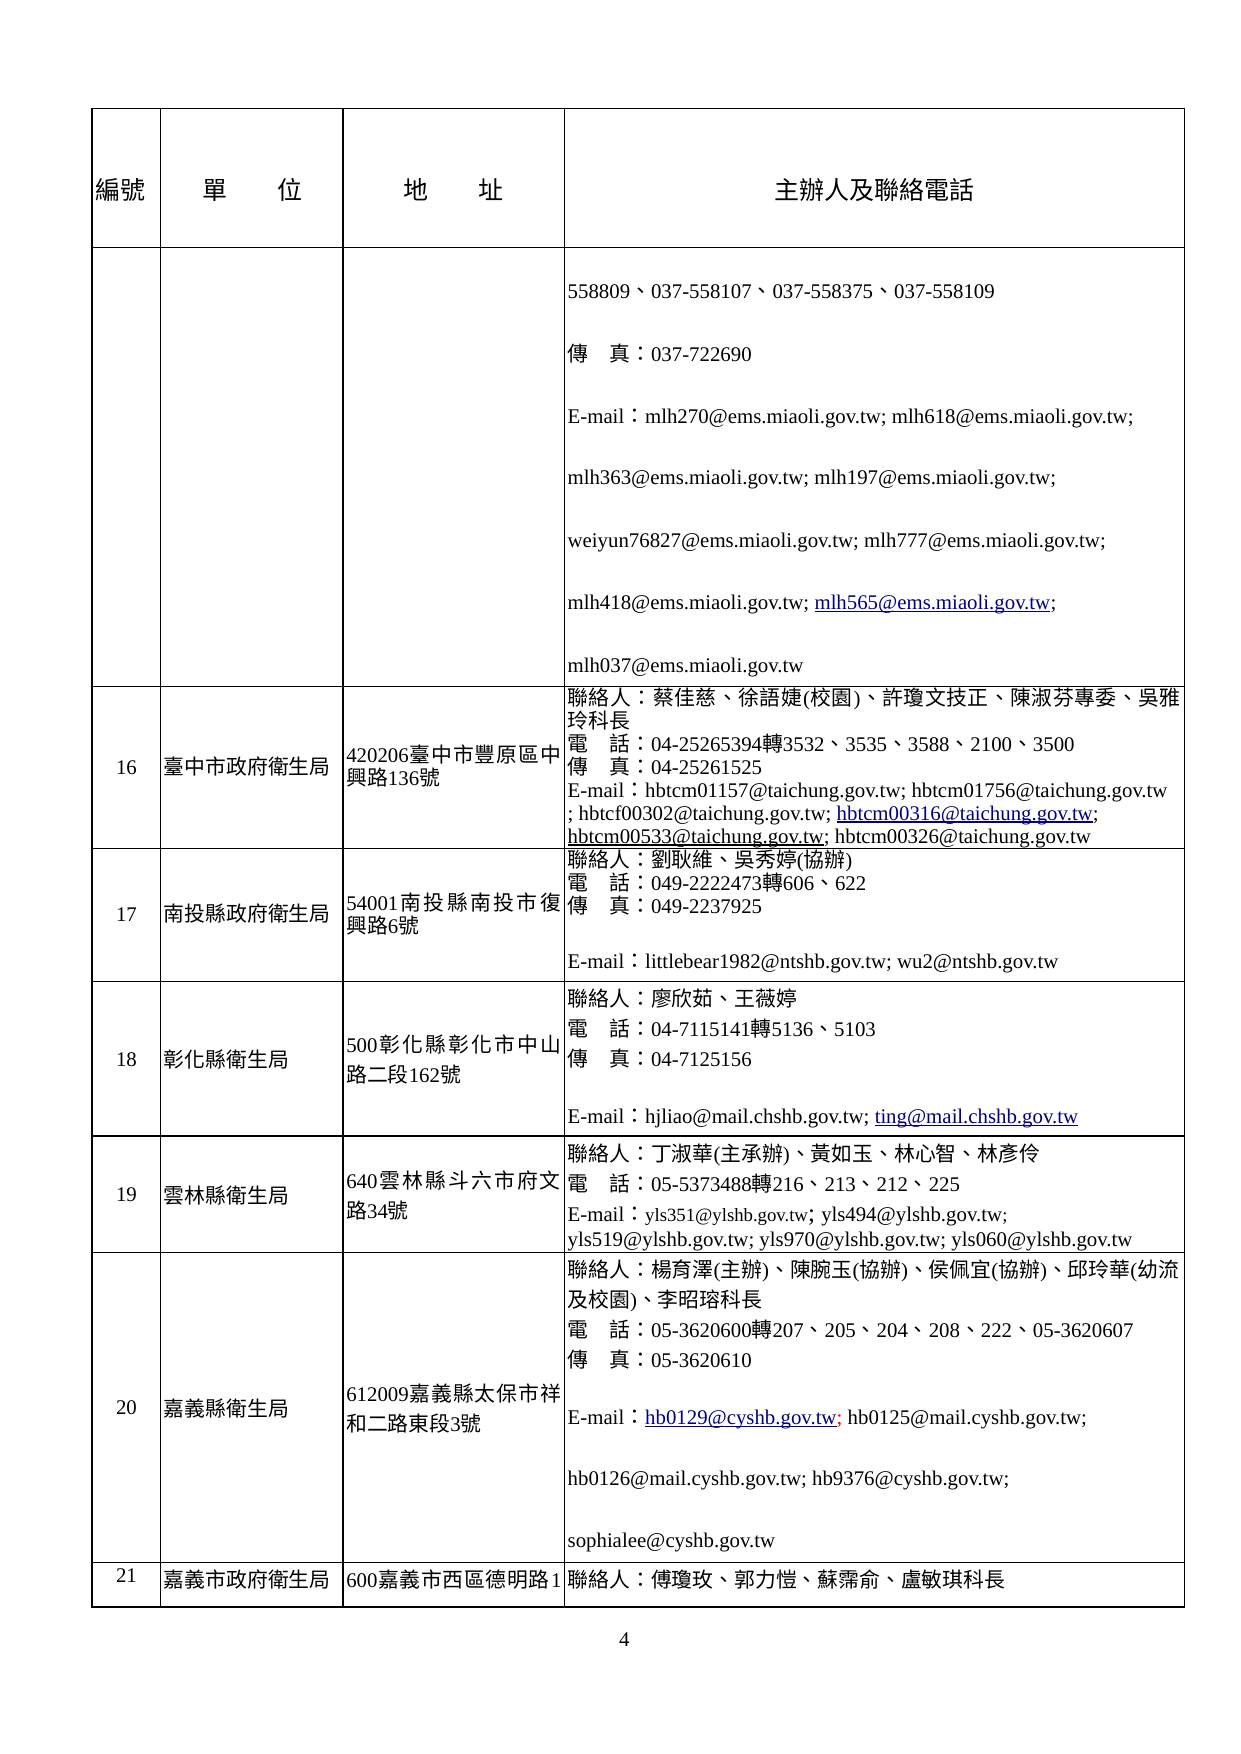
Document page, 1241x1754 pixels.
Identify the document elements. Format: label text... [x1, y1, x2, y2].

table_cell 聯絡人：丁淑華(主承辦)、黃如玉、林心智、林彥伶 電 話：05-5373488轉216、213、212、225 E-mail：yls351@ylshb.gov.tw; yls494@ylshb.gov.tw; yls519@ylshb.gov.tw; yls970@ylshb.gov.tw; yls060@ylshb.gov.tw [565, 1137, 1184, 1251]
table_cell 嘉義市政府衛生局 [161, 1563, 342, 1606]
table_header 編號 [93, 109, 160, 247]
table_cell 612009嘉義縣太保市祥和二路東段3號 [344, 1253, 564, 1561]
table_header 單 位 [161, 109, 342, 247]
table_cell 聯絡人：楊育澤(主辦)、陳腕玉(協辦)、侯佩宜(協辦)、邱玲華(幼流及校園)、李昭瑢科長 電 話：05-3620600轉207、205、204、208、222、05-3620607 傳 真：05-3620610 E-mail：hb0129@cyshb.gov.tw; hb0125@mail.cyshb.gov.tw; hb0126@mail.cyshb.gov.tw; hb9376@cyshb.gov.tw; sophialee@cyshb.gov.tw [565, 1253, 1184, 1561]
table_header 地 址 [344, 109, 564, 247]
table_cell 54001南投縣南投市復興路6號 [344, 849, 564, 981]
table_cell 聯絡人：劉耿維、吳秀婷(協辦) 電 話：049-2222473轉606、622 傳 真：049-2237925 E-mail：littlebear1982@ntshb.gov.tw; wu2@ntshb.gov.tw [565, 849, 1184, 981]
table_header 主辦人及聯絡電話 [565, 109, 1184, 247]
table_cell 420206臺中市豐原區中興路136號 [344, 687, 564, 848]
table_cell 臺中市政府衛生局 [161, 687, 342, 848]
table_cell [344, 248, 564, 686]
table_cell 19 [93, 1137, 160, 1251]
table_cell 16 [93, 687, 160, 848]
table_cell [161, 248, 342, 686]
table_cell 聯絡人：廖欣茹、王薇婷 電 話：04-7115141轉5136、5103 傳 真：04-7125156 E-mail：hjliao@mail.chshb.gov.tw; ting@mail.chshb.gov.tw [565, 982, 1184, 1135]
table_cell 聯絡人：傅瓊玫、郭力愷、蘇霈俞、盧敏琪科長 [565, 1563, 1184, 1606]
table_cell 500彰化縣彰化市中山路二段162號 [344, 982, 564, 1135]
table_cell 17 [93, 849, 160, 981]
table_cell 聯絡人：蔡佳慈、徐語婕(校園)、許瓊文技正、陳淑芬專委、吳雅玲科長 電 話：04-25265394轉3532、3535、3588、2100、3500 傳 真：04-25261525 E-mail：hbtcm01157@taichung.gov.tw; hbtcm01756@taichung.gov.tw ; hbtcf00302@taichung.gov.tw; hbtcm00316@taichung.gov.tw; hbtcm00533@taichung.gov.tw; hbtcm00326@taichung.gov.tw [565, 687, 1184, 848]
table_cell 20 [93, 1253, 160, 1561]
table_cell 558809、037-558107、037-558375、037-558109 傳 真：037-722690 E-mail：mlh270@ems.miaoli.gov.tw; mlh618@ems.miaoli.gov.tw; mlh363@ems.miaoli.gov.tw; mlh197@ems.miaoli.gov.tw; weiyun76827@ems.miaoli.gov.tw; mlh777@ems.miaoli.gov.tw; mlh418@ems.miaoli.gov.tw; mlh565@ems.miaoli.gov.tw; mlh037@ems.miaoli.gov.tw [565, 248, 1184, 686]
table_cell 南投縣政府衛生局 [161, 849, 342, 981]
table_cell 彰化縣衛生局 [161, 982, 342, 1135]
table_cell 18 [93, 982, 160, 1135]
table_cell 600嘉義市西區德明路1 [344, 1563, 564, 1606]
table_cell 嘉義縣衛生局 [161, 1253, 342, 1561]
table_cell 640雲林縣斗六市府文路34號 [344, 1137, 564, 1251]
table_cell 雲林縣衛生局 [161, 1137, 342, 1251]
table_cell [93, 248, 160, 686]
table_cell 21 [93, 1563, 160, 1606]
